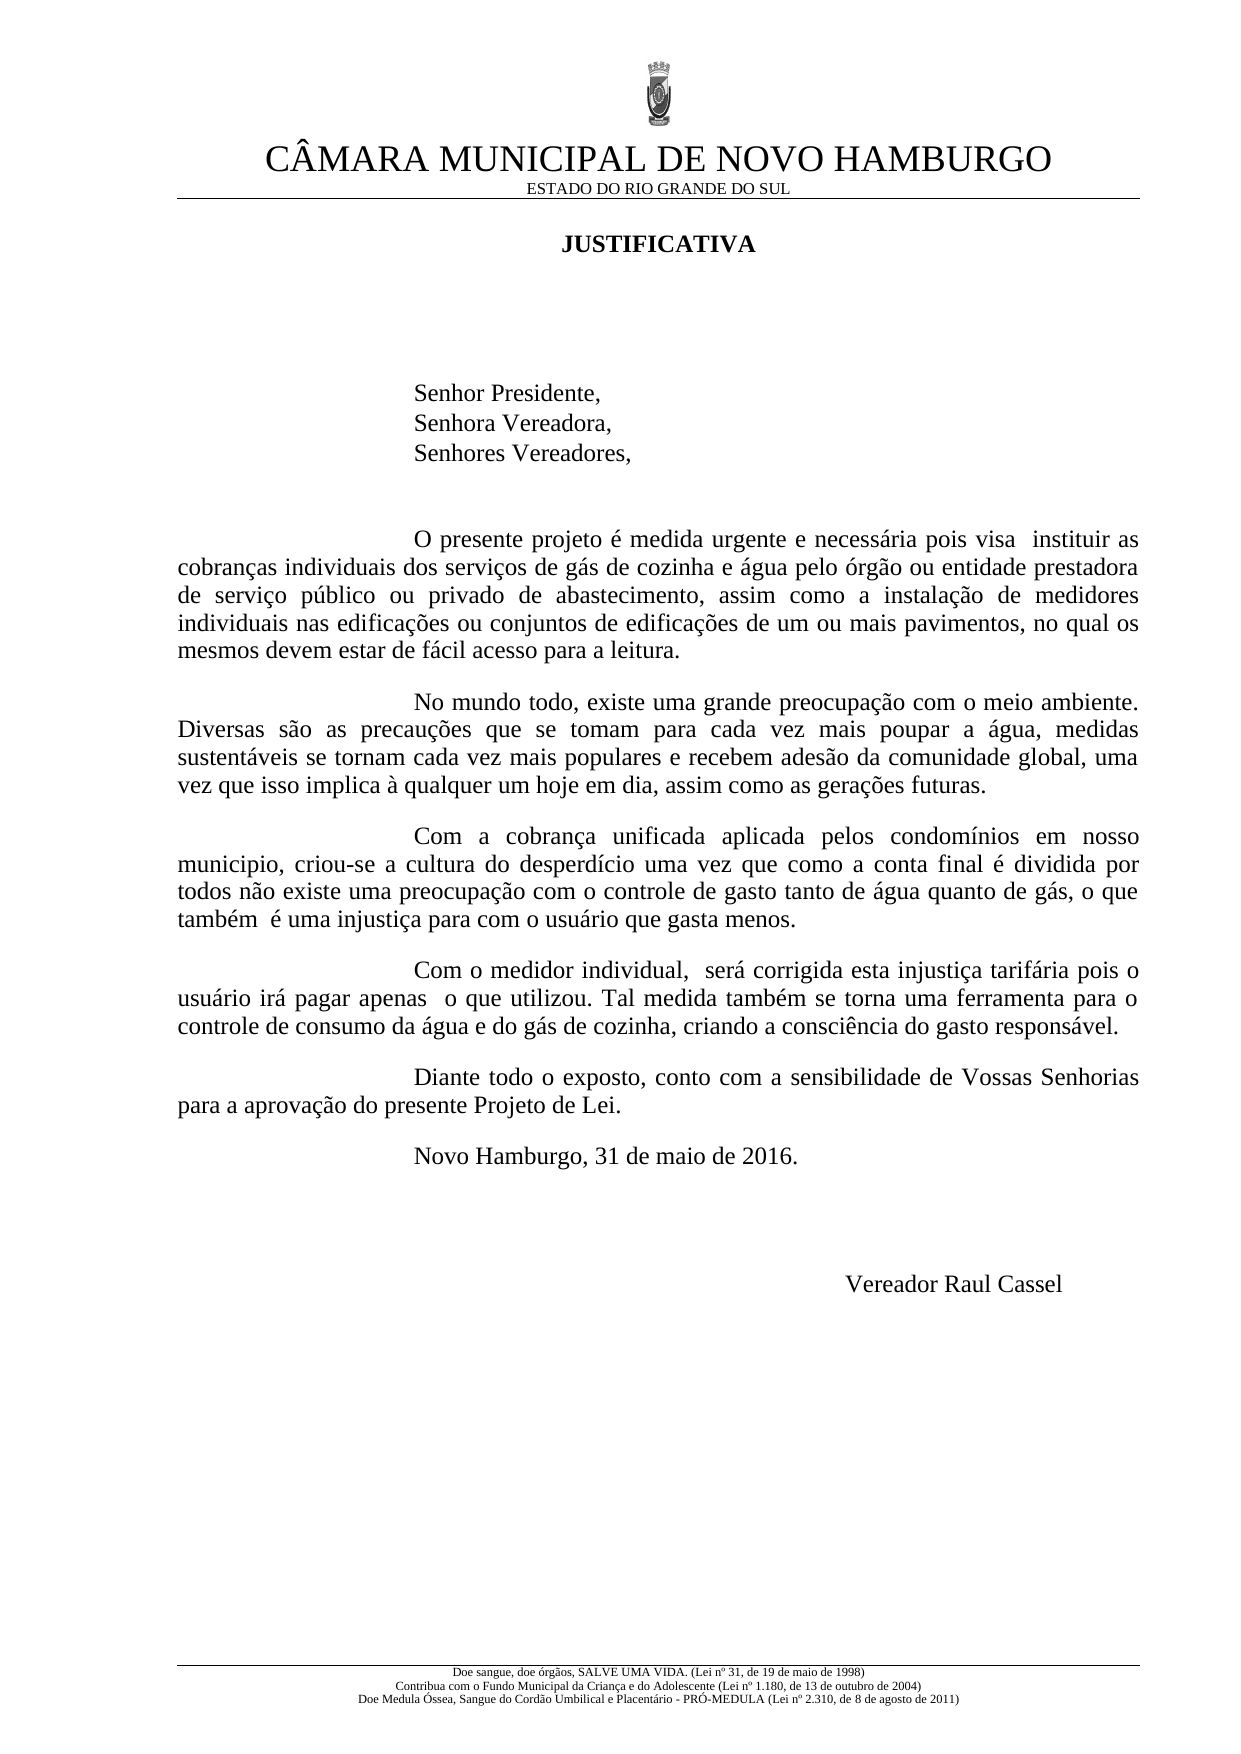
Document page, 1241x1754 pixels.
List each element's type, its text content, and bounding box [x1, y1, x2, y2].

text Novo Hamburgo, 31 de maio de 2016. [177, 1142, 1140, 1170]
text JUSTIFICATIVA [177, 228, 1140, 258]
text Senhores Vereadores, [177, 436, 1140, 466]
text No mundo todo, existe uma grande preocupação com o meio ambiente. Diversas são as precauções que se tomam para cada vez mais poupar a água, medidas sustentáveis se tornam cada vez mais populares e recebem adesão da comunidade global, uma vez que isso implica à qualquer um hoje em dia, assim como as gerações futuras. [177, 688, 1140, 798]
text Senhor Presidente, [177, 376, 1140, 406]
text Senhora Vereadora, [177, 406, 1140, 436]
text O presente projeto é medida urgente e necessária pois visa instituir as cobranças individuais dos serviços de gás de cozinha e água pelo órgão ou entidade prestadora de serviço público ou privado de abastecimento, assim como a instalação de medidores individuais nas edificações ou conjuntos de edificações de um ou mais pavimentos, no qual os mesmos devem estar de fácil acesso para a leitura. [177, 526, 1140, 664]
text Com a cobrança unificada aplicada pelos condomínios em nosso municipio, criou-se a cultura do desperdício uma vez que como a conta final é dividida por todos não existe uma preocupação com o controle de gasto tanto de água quanto de gás, o que também é uma injustiça para com o usuário que gasta menos. [177, 822, 1140, 933]
text Vereador Raul Cassel [768, 1270, 1140, 1298]
text Com o medidor individual, será corrigida esta injustiça tarifária pois o usuário irá pagar apenas o que utilizou. Tal medida também se torna uma ferramenta para o controle de consumo da água e do gás de cozinha, criando a consciência do gasto responsável. [177, 956, 1140, 1039]
text Diante todo o exposto, conto com a sensibilidade de Vossas Senhorias para a aprovação do presente Projeto de Lei. [177, 1063, 1140, 1118]
